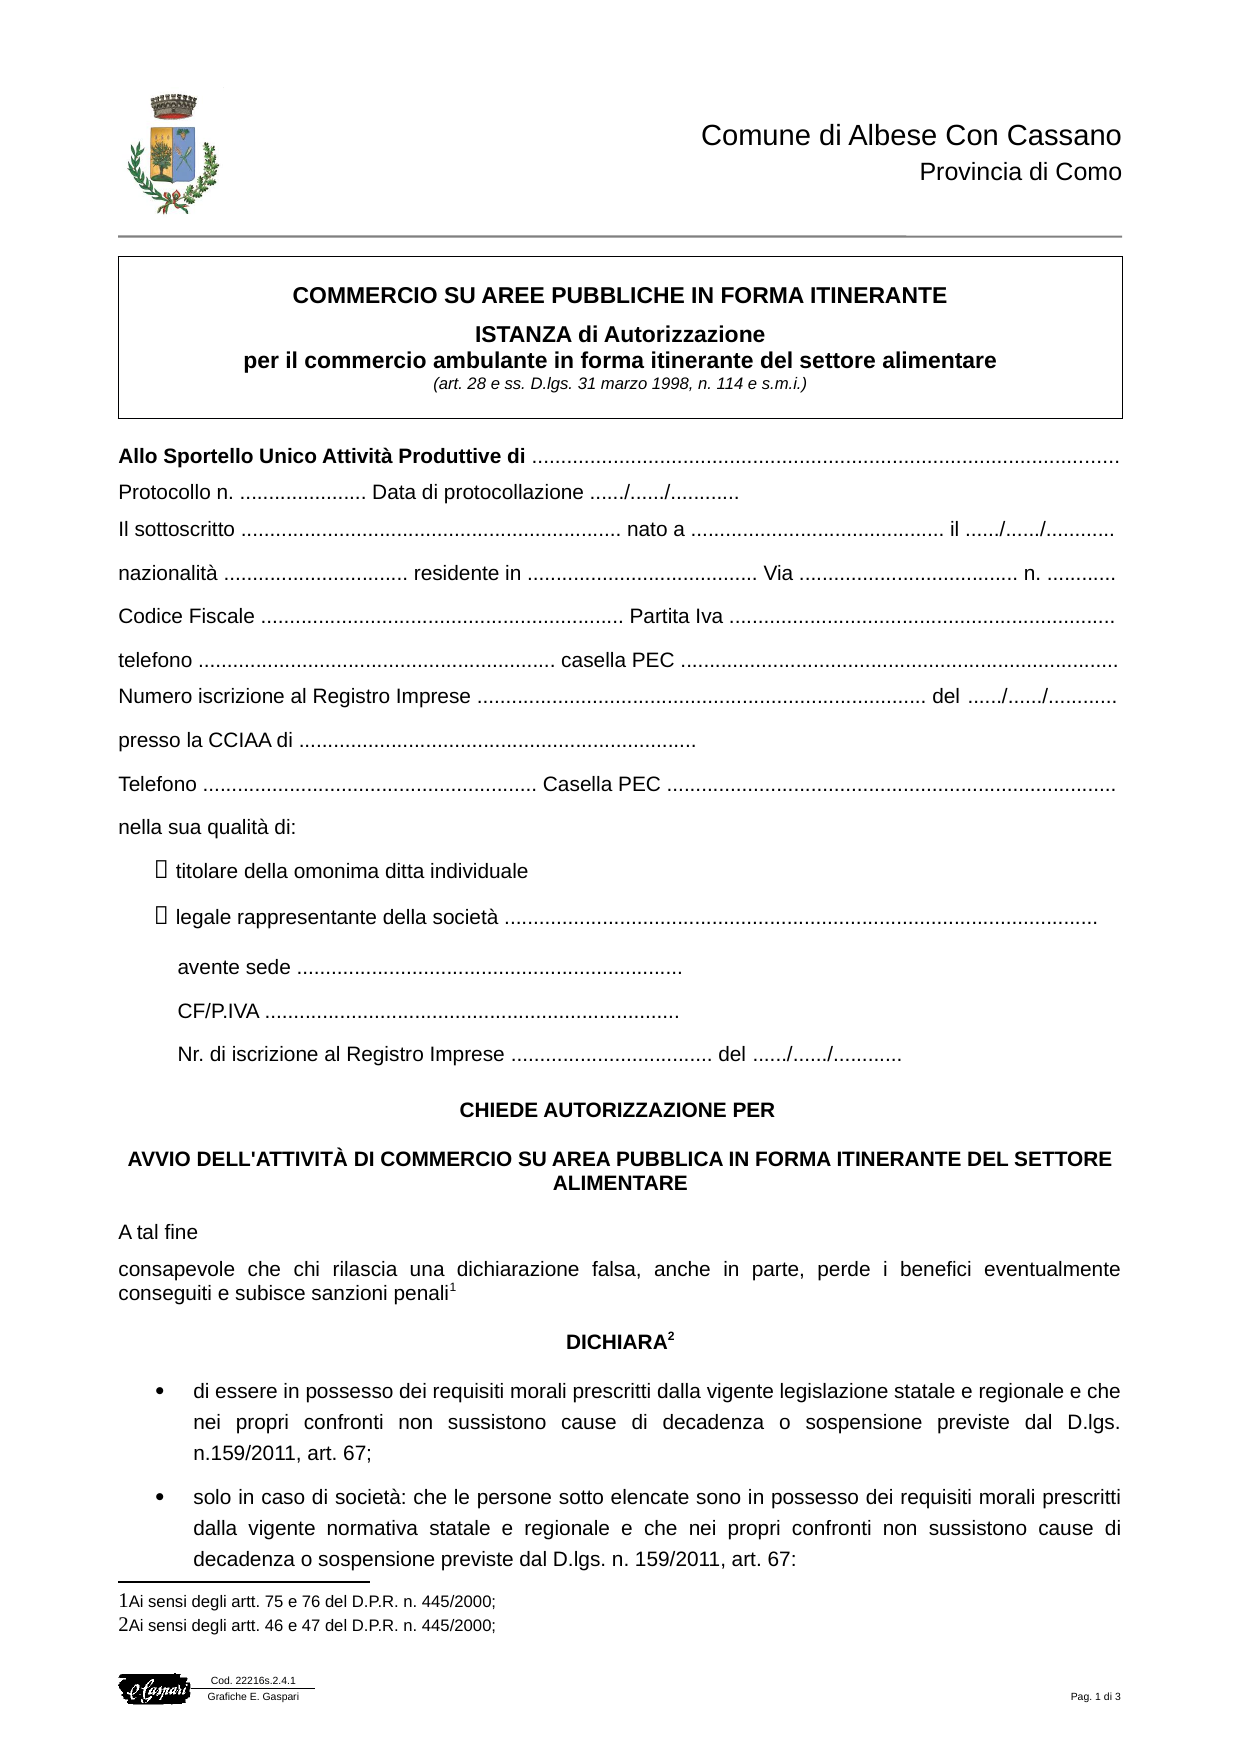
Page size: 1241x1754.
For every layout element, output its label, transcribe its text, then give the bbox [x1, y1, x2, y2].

list di essere in possesso dei requisiti morali prescritti dalla vigente legislazione statale e regionale e che nei propri confronti non sussistono cause di decadenza o sospensione previste dal D.lgs. n.159/2011, art. 67; [156, 1378, 1122, 1465]
text avente sede ................................................................... [177, 955, 1122, 979]
table_header COMMERCIO SU AREE PUBBLICHE IN FORMA ITINERANTE ISTANZA di Autorizzazione per il commercio ambulante in forma itinerante del settore alimentare (art. 28 e ss. D.lgs. 31 marzo 1998, n. 114 e s.m.i.) [119, 257, 1122, 418]
text nella sua qualità di: [118, 815, 1122, 839]
text AVVIO DELL'ATTIVITÀ DI COMMERCIO SU AREA PUBBLICA IN FORMA ITINERANTE DEL SETTORE ALIMENTARE [118, 1147, 1122, 1195]
text Provincia di Como [224, 157, 1122, 185]
text Ai sensi degli artt. 75 e 76 del D.P.R. n. 445/2000; [118, 1588, 1122, 1612]
picture [117, 1672, 191, 1705]
text  legale rappresentante della società ....................................................................................................... [153, 898, 1122, 932]
text Numero iscrizione al Registro Imprese .............................................................................. del ....../....../............ [118, 684, 1122, 708]
text CF/P.IVA ........................................................................ [177, 998, 1122, 1022]
text nazionalità ................................ residente in ........................................ Via ...................................... n. ............ [118, 560, 1122, 584]
text Nr. di iscrizione al Registro Imprese ................................... del ....../....../............ [177, 1042, 1122, 1066]
text Allo Sportello Unico Attività Produttive di [118, 444, 1122, 468]
text telefono .............................................................. casella PEC ............................................................................ [118, 648, 1122, 672]
text consapevole che chi rilascia una dichiarazione falsa, anche in parte, perde i benefici eventualmente conseguiti e subisce sanzioni penali [118, 1257, 1122, 1304]
text CHIEDE AUTORIZZAZIONE PER [118, 1098, 1122, 1122]
text A tal fine [118, 1220, 1122, 1244]
text Protocollo n. ...................... Data di protocollazione ....../....../............ [118, 480, 1122, 504]
text Comune di Albese Con Cassano [224, 118, 1122, 152]
text Ai sensi degli artt. 46 e 47 del D.P.R. n. 445/2000; [118, 1612, 1122, 1636]
text Il sottoscritto .................................................................. nato a ............................................ il ....../....../............ [118, 517, 1122, 541]
text  titolare della omonima ditta individuale [153, 851, 1122, 886]
text Telefono .......................................................... Casella PEC .............................................................................. [118, 771, 1122, 795]
text Codice Fiscale ............................................................... Partita Iva ................................................................... [118, 604, 1122, 628]
text presso la CCIAA di ..................................................................... [118, 728, 1122, 752]
text DICHIARA [118, 1329, 1122, 1353]
list solo in caso di società: che le persone sotto elencate sono in possesso dei requisiti morali prescritti dalla vigente normativa statale e regionale e che nei propri confronti non sussistono cause di decadenza o sospensione previste dal D.lgs. n. 159/2011, art. 67: [156, 1484, 1122, 1571]
picture [122, 87, 224, 219]
